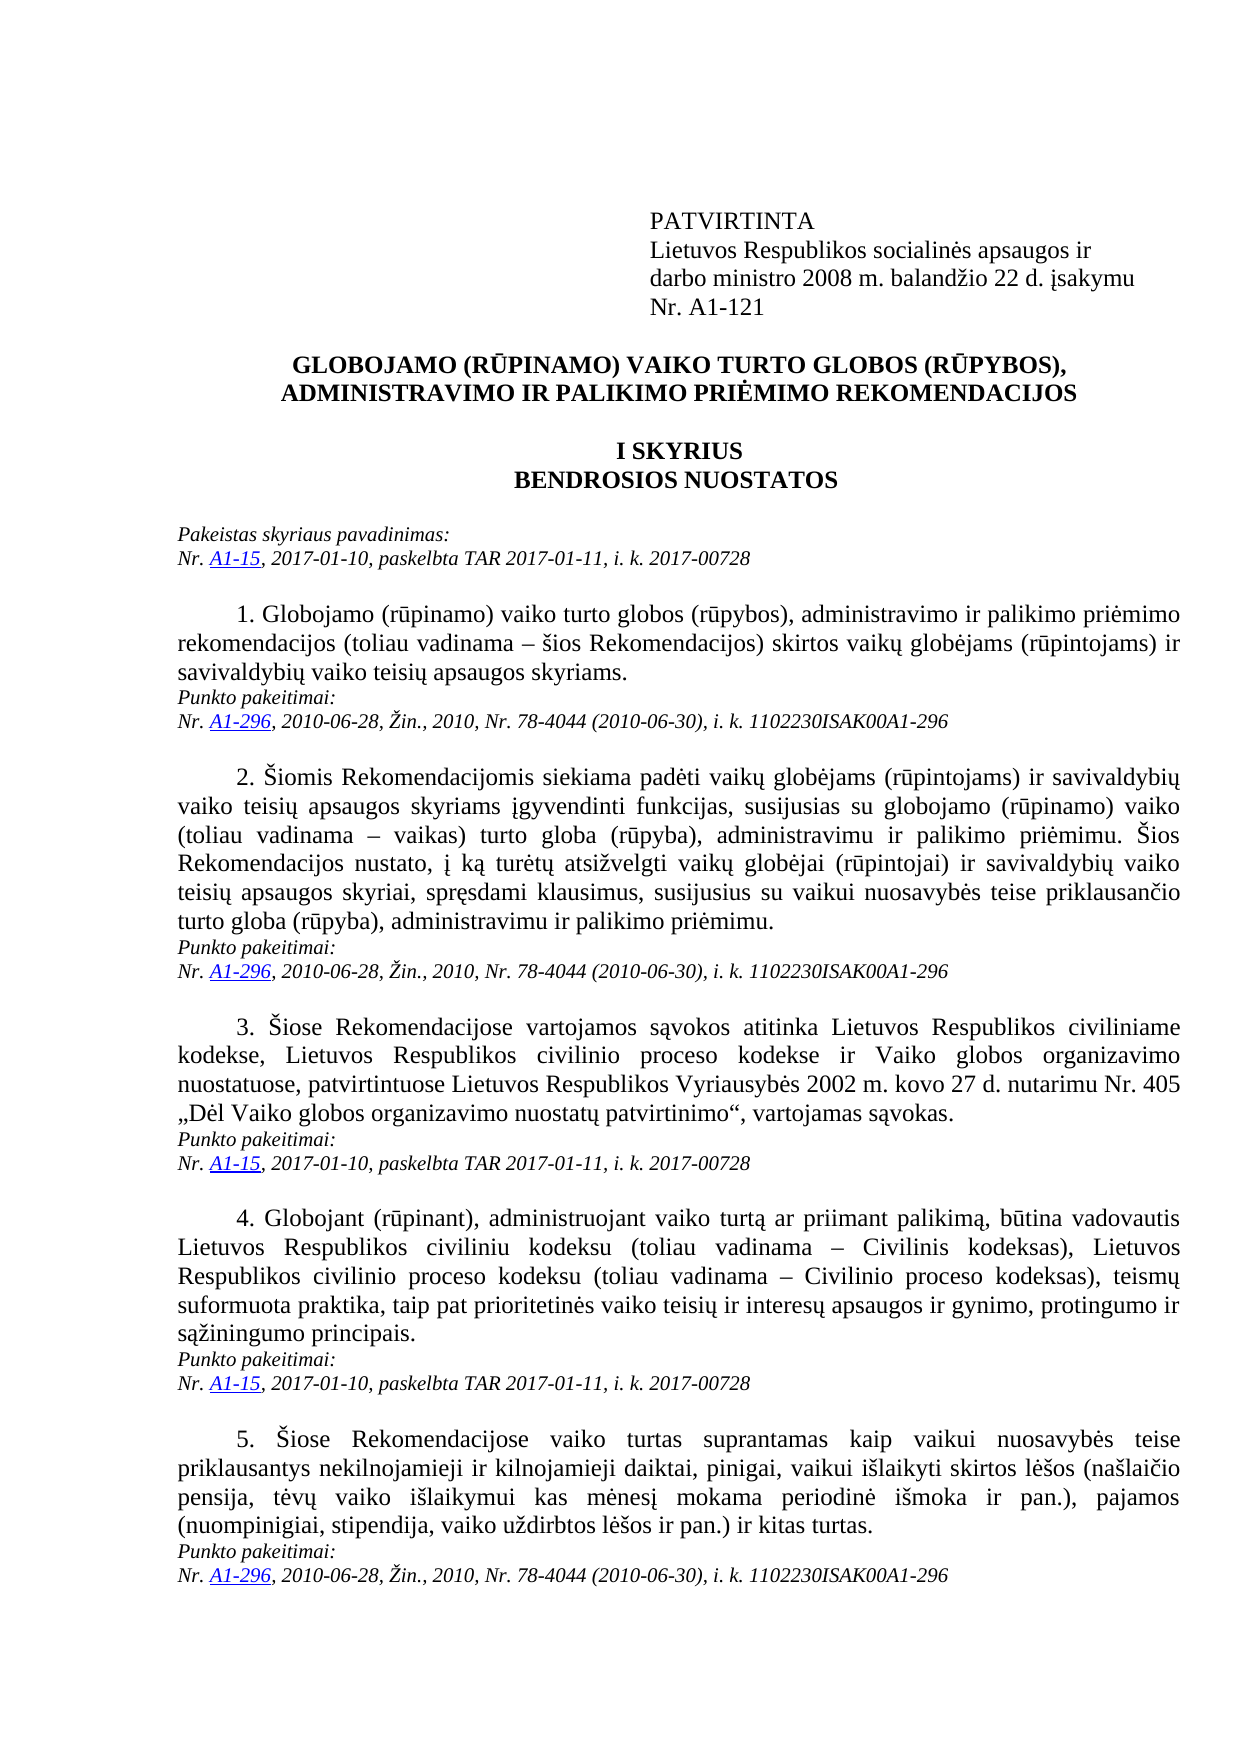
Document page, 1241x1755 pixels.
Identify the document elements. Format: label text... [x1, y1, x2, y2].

text I SKYRIUS [177, 436, 1181, 465]
text Punkto pakeitimai: [177, 1539, 1181, 1563]
text BENDROSIOS NUOSTATOS [177, 465, 1181, 493]
text Punkto pakeitimai: [177, 1127, 1181, 1151]
text Nr. A1-15, 2017-01-10, paskelbta TAR 2017-01-11, i. k. 2017-00728 [177, 1151, 1181, 1175]
text Nr. A1-296, 2010-06-28, Žin., 2010, Nr. 78-4044 (2010-06-30), i. k. 1102230ISAK00A1-296 [177, 1563, 1181, 1587]
text 4. Globojant (rūpinant), administruojant vaiko turtą ar priimant palikimą, būtina vadovautis Lietuvos Respublikos civiliniu kodeksu (toliau vadinama – Civilinis kodeksas), Lietuvos Respublikos civilinio proceso kodeksu (toliau vadinama – Civilinio proceso kodeksas), teismų suformuota praktika, taip pat prioritetinės vaiko teisių ir interesų apsaugos ir gynimo, protingumo ir sąžiningumo principais. [177, 1203, 1181, 1347]
text Punkto pakeitimai: [177, 935, 1181, 959]
text 1. Globojamo (rūpinamo) vaiko turto globos (rūpybos), administravimo ir palikimo priėmimo rekomendacijos (toliau vadinama – šios Rekomendacijos) skirtos vaikų globėjams (rūpintojams) ir savivaldybių vaiko teisių apsaugos skyriams. [177, 599, 1181, 685]
text PATVIRTINTA [649, 206, 1181, 235]
text Nr. A1-296, 2010-06-28, Žin., 2010, Nr. 78-4044 (2010-06-30), i. k. 1102230ISAK00A1-296 [177, 959, 1181, 983]
text Nr. A1-296, 2010-06-28, Žin., 2010, Nr. 78-4044 (2010-06-30), i. k. 1102230ISAK00A1-296 [177, 709, 1181, 733]
text 2. Šiomis Rekomendacijomis siekiama padėti vaikų globėjams (rūpintojams) ir savivaldybių vaiko teisių apsaugos skyriams įgyvendinti funkcijas, susijusias su globojamo (rūpinamo) vaiko (toliau vadinama – vaikas) turto globa (rūpyba), administravimu ir palikimo priėmimu. Šios Rekomendacijos nustato, į ką turėtų atsižvelgti vaikų globėjai (rūpintojai) ir savivaldybių vaiko teisių apsaugos skyriai, spręsdami klausimus, susijusius su vaikui nuosavybės teise priklausančio turto globa (rūpyba), administravimu ir palikimo priėmimu. [177, 762, 1181, 935]
text Nr. A1-15, 2017-01-10, paskelbta TAR 2017-01-11, i. k. 2017-00728 [177, 546, 1181, 570]
text 5. Šiose Rekomendacijose vaiko turtas suprantamas kaip vaikui nuosavybės teise priklausantys nekilnojamieji ir kilnojamieji daiktai, pinigai, vaikui išlaikyti skirtos lėšos (našlaičio pensija, tėvų vaiko išlaikymui kas mėnesį mokama periodinė išmoka ir pan.), pajamos (nuompinigiai, stipendija, vaiko uždirbtos lėšos ir pan.) ir kitas turtas. [177, 1424, 1181, 1539]
text Pakeistas skyriaus pavadinimas: [177, 522, 1181, 546]
text Nr. A1-121 [649, 292, 1181, 321]
text GLOBOJAMO (RŪPINAMO) VAIKO TURTO GLOBOS (RŪPYBOS), ADMINISTRAVIMO IR PALIKIMO PRIĖMIMO REKOMENDACIJOS [177, 350, 1181, 407]
text Nr. A1-15, 2017-01-10, paskelbta TAR 2017-01-11, i. k. 2017-00728 [177, 1371, 1181, 1395]
text Punkto pakeitimai: [177, 1347, 1181, 1371]
text 3. Šiose Rekomendacijose vartojamos sąvokos atitinka Lietuvos Respublikos civiliniame kodekse, Lietuvos Respublikos civilinio proceso kodekse ir Vaiko globos organizavimo nuostatuose, patvirtintuose Lietuvos Respublikos Vyriausybės 2002 m. kovo 27 d. nutarimu Nr. 405 „Dėl Vaiko globos organizavimo nuostatų patvirtinimo“, vartojamas sąvokas. [177, 1012, 1181, 1127]
text darbo ministro 2008 m. balandžio 22 d. įsakymu [649, 263, 1181, 292]
text Punkto pakeitimai: [177, 685, 1181, 709]
text Lietuvos Respublikos socialinės apsaugos ir [649, 235, 1181, 263]
